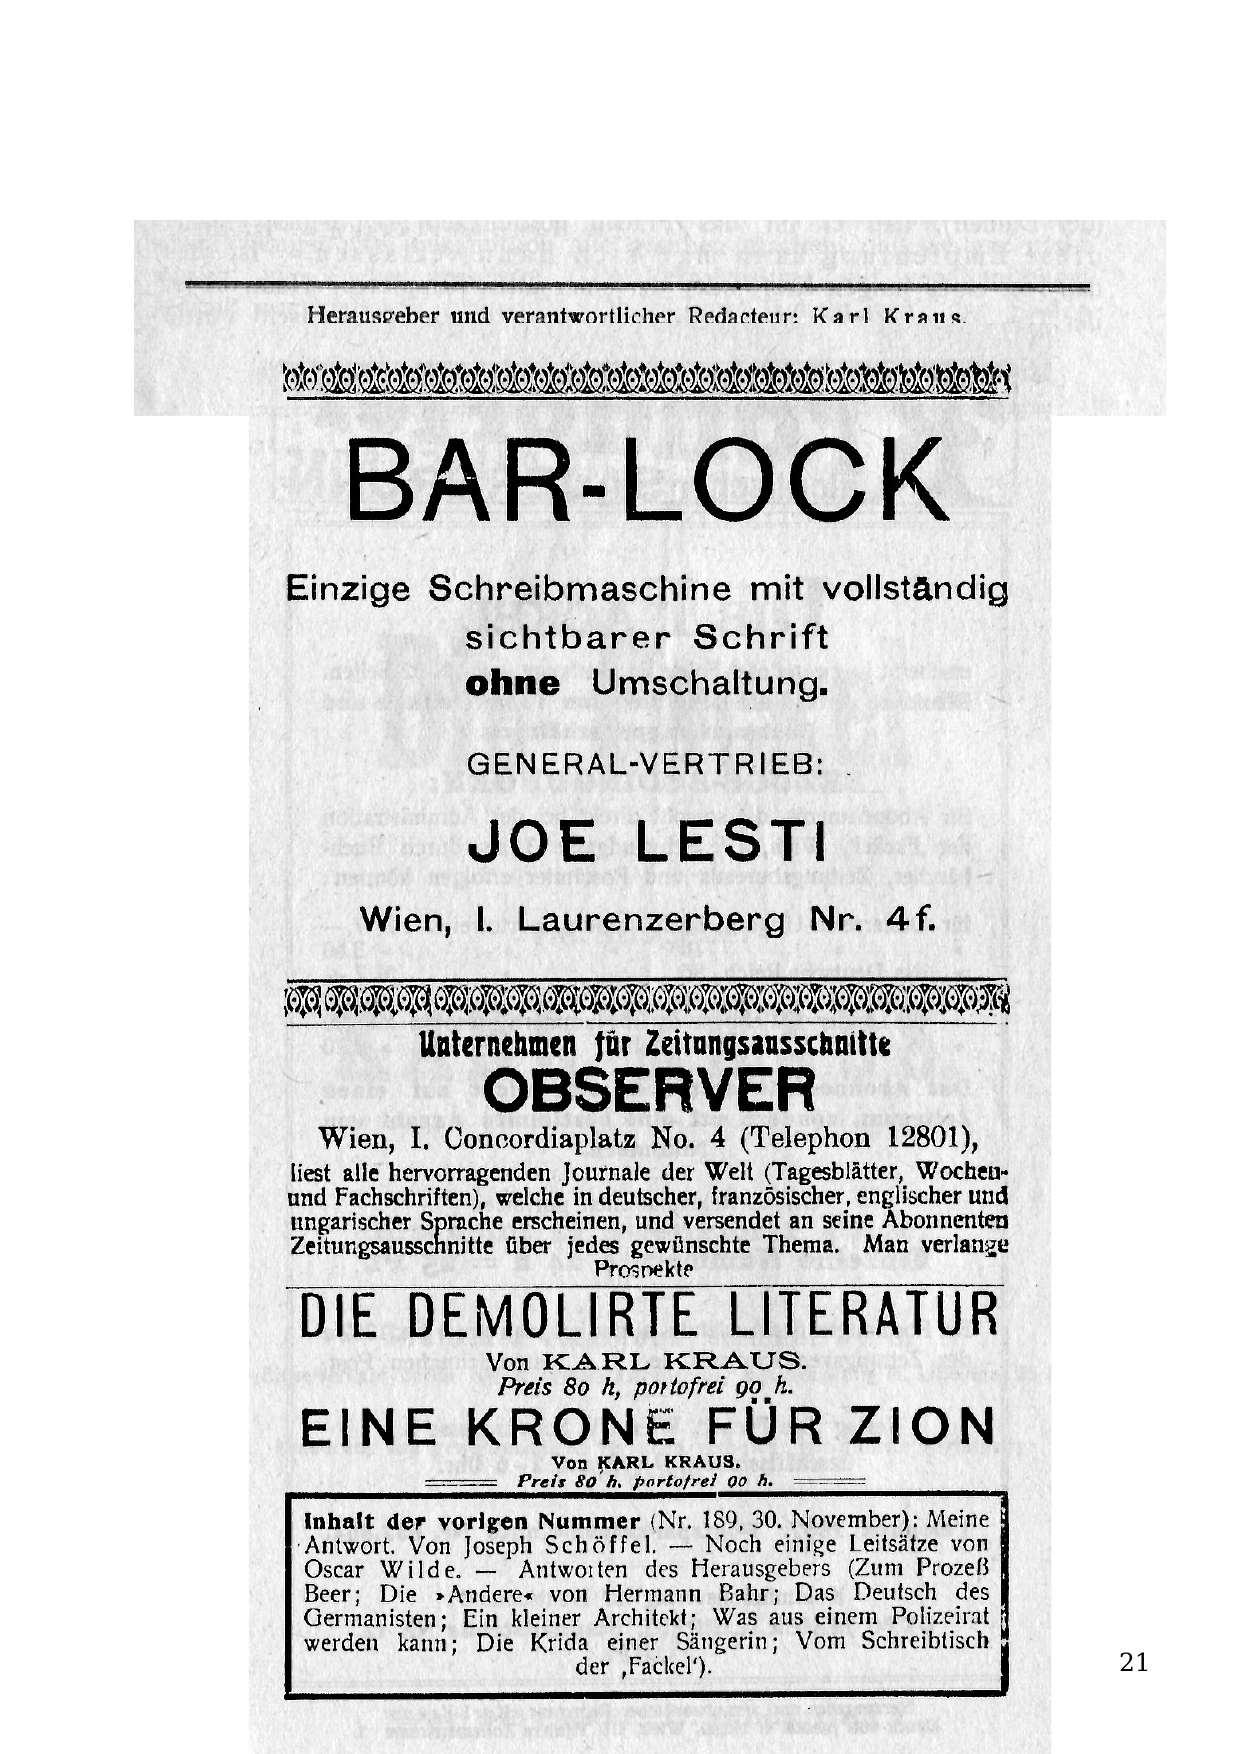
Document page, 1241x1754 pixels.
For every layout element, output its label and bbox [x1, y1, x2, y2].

picture [134, 220, 1167, 1754]
